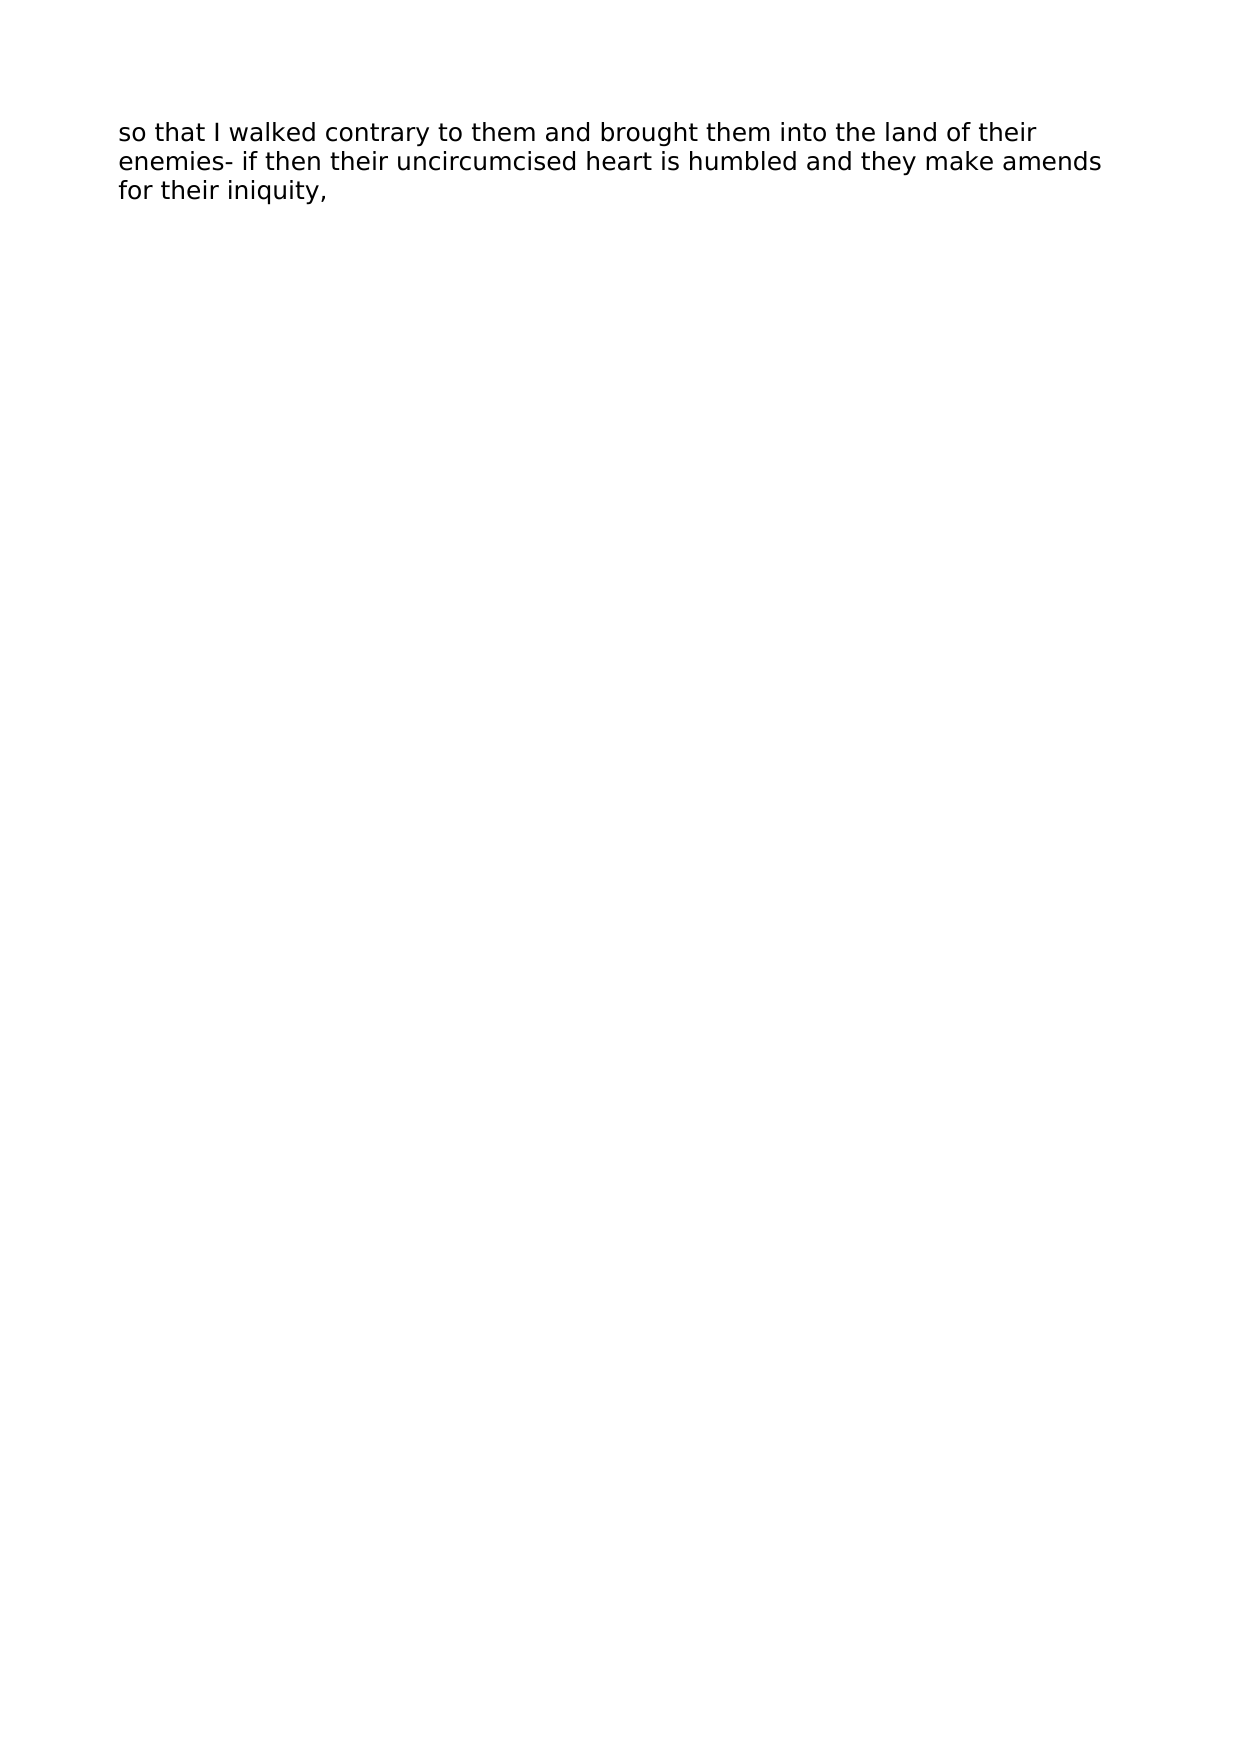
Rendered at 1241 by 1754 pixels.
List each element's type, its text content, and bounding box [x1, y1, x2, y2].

text so that I walked contrary to them and brought them into the land of their enemies- if then their uncircumcised heart is humbled and they make amends for their iniquity, [118, 118, 1122, 206]
